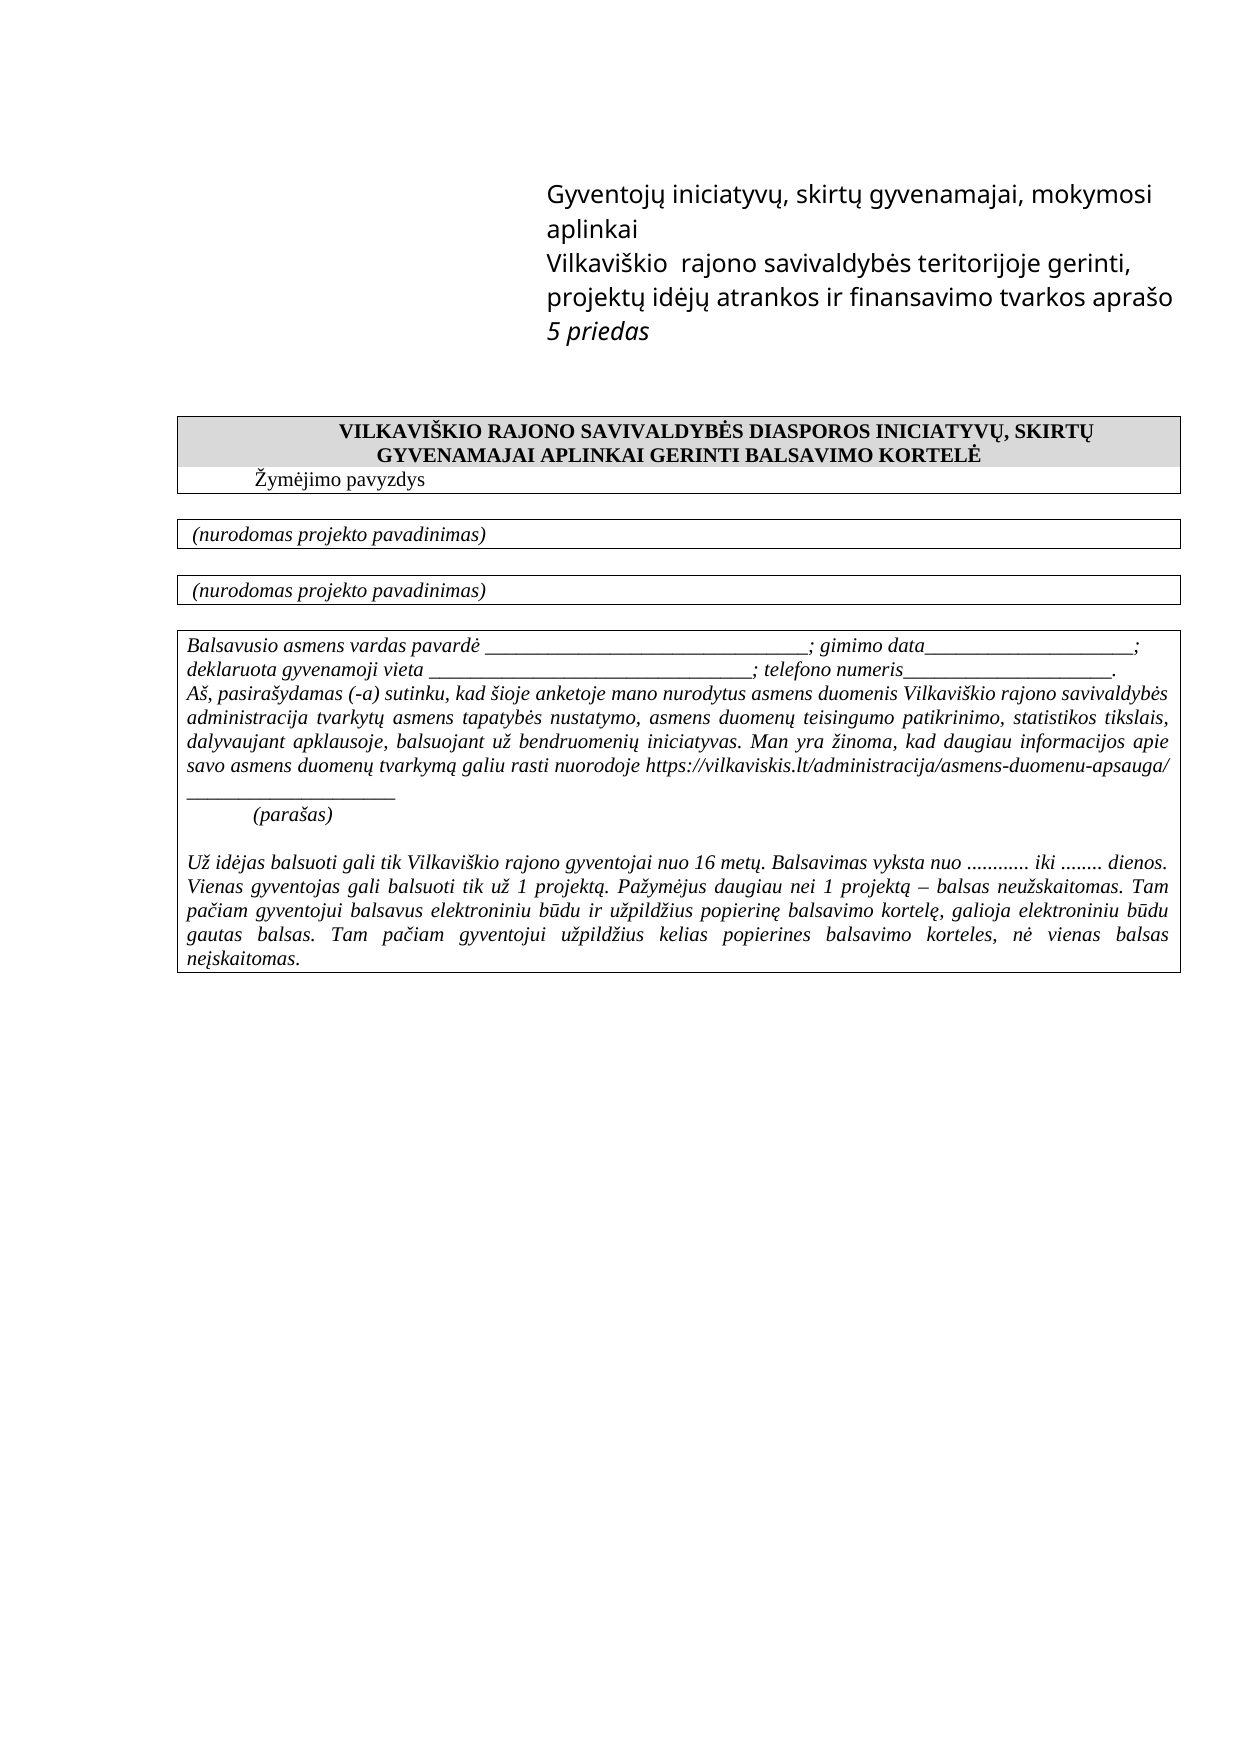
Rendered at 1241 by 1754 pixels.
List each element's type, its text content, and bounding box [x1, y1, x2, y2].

text projektų idėjų atrankos ir finansavimo tvarkos aprašo 5 priedas [546, 279, 1181, 347]
text Aš, pasirašydamas (-a) sutinku, kad šioje anketoje mano nurodytus asmens duomenis Vilkaviškio rajono savivaldybės administracija tvarkytų asmens tapatybės nustatymo, asmens duomenų teisingumo patikrinimo, statistikos tikslais, dalyvaujant apklausoje, balsuojant už bendruomenių iniciatyvas. Man yra žinoma, kad daugiau informacijos apie savo asmens duomenų tvarkymą galiu rasti nuorodoje https://vilkaviskis.lt/administracija/asmens-duomenu-apsauga/ ____________________ [178, 678, 1180, 798]
text (nurodomas projekto pavadinimas) [178, 520, 1180, 548]
text Vilkaviškio rajono savivaldybės teritorijoje gerinti, [546, 245, 1181, 279]
text deklaruota gyvenamoji vieta _______________________________; telefono numeris____________________. [178, 654, 1180, 678]
text Žymėjimo pavyzdys [178, 464, 1180, 493]
text Už idėjas balsuoti gali tik Vilkaviškio rajono gyventojai nuo 16 metų. Balsavimas vyksta nuo ............ iki ........ dienos. Vienas gyventojas gali balsuoti tik už 1 projektą. Pažymėjus daugiau nei 1 projektą – balsas neužskaitomas. Tam pačiam gyventojui balsavus elektroniniu būdu ir užpildžius popierinę balsavimo kortelę, galioja elektroniniu būdu gautas balsas. Tam pačiam gyventojui užpildžius kelias popierines balsavimo korteles, nė vienas balsas neįskaitomas. [178, 847, 1180, 972]
text Balsavusio asmens vardas pavardė _______________________________; gimimo data____________________; [178, 631, 1180, 654]
text VILKAVIŠKIO RAJONO SAVIVALDYBĖS DIASPOROS INICIATYVŲ, SKIRTŲ GYVENAMAJAI APLINKAI GERINTI BALSAVIMO KORTELĖ [178, 417, 1180, 464]
text Gyventojų iniciatyvų, skirtų gyvenamajai, mokymosi aplinkai [546, 177, 1181, 245]
text (nurodomas projekto pavadinimas) [178, 576, 1180, 604]
text (parašas) [178, 798, 1180, 826]
